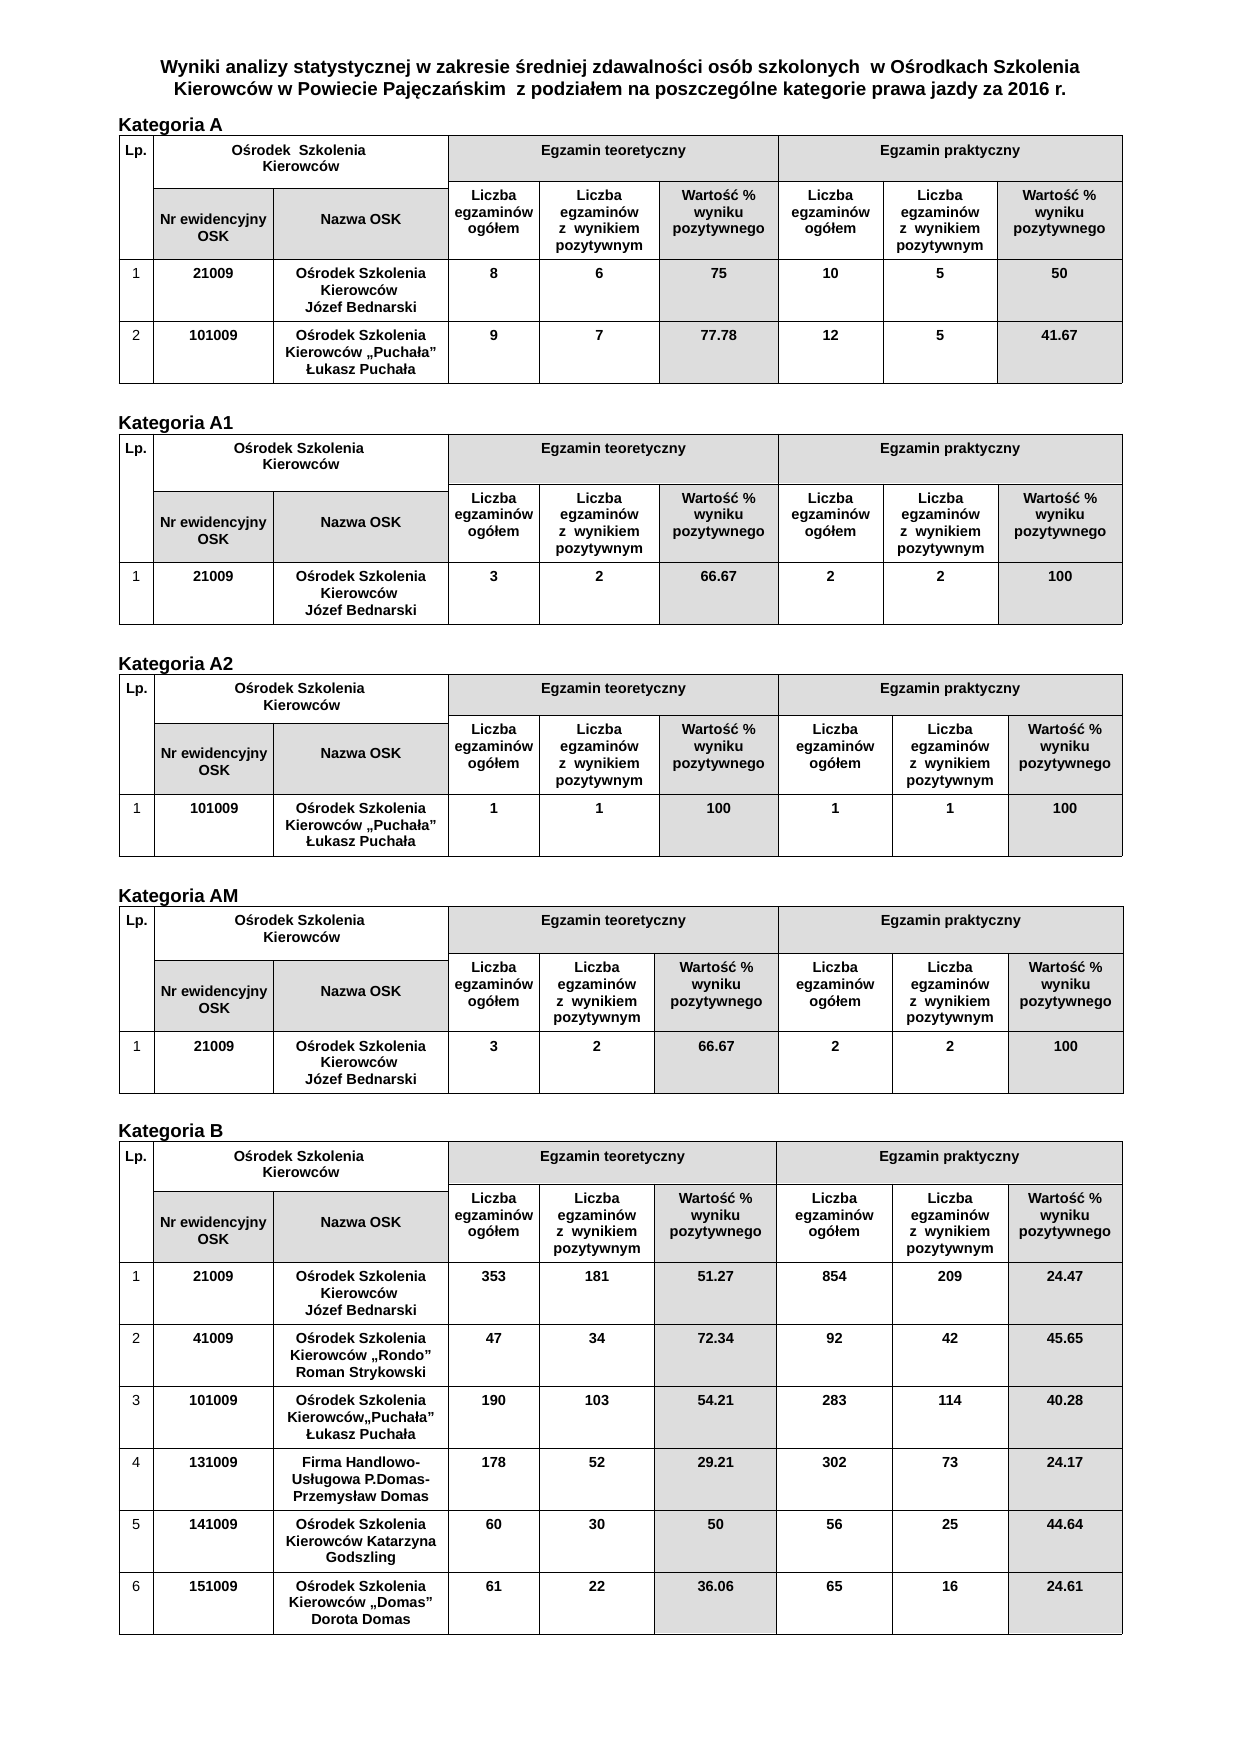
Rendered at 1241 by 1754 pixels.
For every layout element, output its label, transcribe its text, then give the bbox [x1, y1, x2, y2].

table_cell 100 [1009, 1032, 1123, 1093]
table_cell 21009 [154, 1263, 273, 1324]
table_cell 209 [893, 1263, 1008, 1324]
table_cell 24,61 [1009, 1573, 1122, 1633]
table_header Ośrodek Szkolenia Kierowców [155, 675, 448, 723]
table_cell 1 [120, 1263, 153, 1324]
table_header Egzamin teoretyczny [449, 136, 778, 181]
table_cell Liczba egzaminów z wynikiem pozytywnym [893, 954, 1008, 1031]
table_cell Liczba egzaminów z wynikiem pozytywnym [540, 485, 659, 562]
table_header Lp. [120, 435, 153, 562]
table_cell 56 [777, 1511, 892, 1572]
table_cell 41,67 [998, 322, 1122, 383]
table_cell Liczba egzaminów z wynikiem pozytywnym [884, 485, 998, 562]
table_cell Wartość % wyniku pozytywnego [660, 485, 778, 562]
table_cell Liczba egzaminów z wynikiem pozytywnym [540, 1185, 654, 1262]
table_cell Wartość % wyniku pozytywnego [655, 1185, 776, 1262]
table_cell 1 [120, 795, 154, 856]
table_header Egzamin praktyczny [779, 136, 1122, 181]
table_cell Liczba egzaminów z wynikiem pozytywnym [884, 182, 997, 259]
table_cell 8 [449, 260, 539, 321]
table_cell 30 [540, 1511, 654, 1572]
table_cell 50 [655, 1511, 776, 1572]
table_cell Wartość % wyniku pozytywnego [999, 485, 1122, 562]
text Kategoria AM [118, 884, 1122, 906]
table_cell Ośrodek Szkolenia Kierowców Józef Bednarski [274, 260, 448, 321]
text Kategoria A2 [118, 653, 1122, 674]
table_cell Liczba egzaminów ogółem [779, 485, 883, 562]
table_cell 4 [120, 1449, 153, 1510]
table_header Egzamin praktyczny [779, 675, 1122, 715]
table_cell 60 [449, 1511, 539, 1572]
table_cell Ośrodek Szkolenia Kierowców Józef Bednarski [274, 563, 448, 624]
table_cell 101009 [154, 322, 273, 383]
table_cell 101009 [154, 1387, 273, 1448]
table_cell 6 [540, 260, 659, 321]
table_cell Liczba egzaminów z wynikiem pozytywnym [540, 954, 654, 1031]
table_cell Liczba egzaminów ogółem [449, 485, 539, 562]
table_cell 151009 [154, 1573, 273, 1633]
table_cell 44,64 [1009, 1511, 1122, 1572]
table_cell 2 [540, 563, 659, 624]
table_cell 3 [120, 1387, 153, 1448]
table_cell 5 [120, 1511, 153, 1572]
table_cell 36,06 [655, 1573, 776, 1633]
table_cell 21009 [155, 1032, 273, 1093]
table_cell 114 [893, 1387, 1008, 1448]
table_cell 181 [540, 1263, 654, 1324]
table_cell 66,67 [655, 1032, 778, 1093]
table_cell 77,78 [660, 322, 778, 383]
table_cell 854 [777, 1263, 892, 1324]
table_cell 1 [893, 795, 1008, 856]
table_cell 24,17 [1009, 1449, 1122, 1510]
table_cell 1 [120, 563, 153, 624]
table_cell 5 [884, 260, 997, 321]
table_cell 283 [777, 1387, 892, 1448]
table_cell Nazwa OSK [274, 1192, 448, 1262]
text Wyniki analizy statystycznej w zakresie średniej zdawalności osób szkolonych w Ośrodkach Szkolenia Kierowców w Powiecie Pajęczańskim z podziałem na poszczególne kategorie prawa jazdy za 2016 r. [118, 56, 1122, 99]
table_cell 2 [540, 1032, 654, 1093]
table_cell Ośrodek Szkolenia Kierowców Józef Bednarski [274, 1263, 448, 1324]
table_cell 3 [449, 1032, 539, 1093]
table_cell Ośrodek Szkolenia Kierowców „Domas” Dorota Domas [274, 1573, 448, 1633]
table_cell Wartość % wyniku pozytywnego [655, 954, 778, 1031]
table_cell 2 [120, 1325, 153, 1386]
table_cell 190 [449, 1387, 539, 1448]
table_header Ośrodek Szkolenia Kierowców [154, 136, 448, 188]
table_cell 100 [660, 795, 778, 856]
table_cell 2 [779, 1032, 892, 1093]
table_cell 21009 [154, 260, 273, 321]
table_cell Liczba egzaminów ogółem [777, 1185, 892, 1262]
table_cell 92 [777, 1325, 892, 1386]
table_cell 41009 [154, 1325, 273, 1386]
table_header Egzamin teoretyczny [449, 675, 778, 715]
table_cell 2 [893, 1032, 1008, 1093]
table_cell 54,21 [655, 1387, 776, 1448]
table_cell 178 [449, 1449, 539, 1510]
table_cell 141009 [154, 1511, 273, 1572]
table_cell Nazwa OSK [274, 189, 448, 259]
table_cell 72,34 [655, 1325, 776, 1386]
table_cell 51,27 [655, 1263, 776, 1324]
table_header Egzamin praktyczny [779, 907, 1123, 953]
table_cell Liczba egzaminów ogółem [449, 716, 539, 794]
table_header Egzamin praktyczny [777, 1142, 1122, 1183]
table_cell Liczba egzaminów z wynikiem pozytywnym [893, 1185, 1008, 1262]
table_header Egzamin praktyczny [779, 435, 1122, 483]
table_cell Nr ewidencyjny OSK [155, 961, 273, 1031]
table_cell 1 [449, 795, 539, 856]
table_cell 1 [779, 795, 892, 856]
table_cell 24,47 [1009, 1263, 1122, 1324]
table_cell 73 [893, 1449, 1008, 1510]
table_header Lp. [120, 675, 154, 794]
table_cell Liczba egzaminów ogółem [449, 182, 539, 259]
table_cell 302 [777, 1449, 892, 1510]
table_header Ośrodek Szkolenia Kierowców [154, 1142, 448, 1191]
table_cell Wartość % wyniku pozytywnego [660, 182, 778, 259]
table_cell Wartość % wyniku pozytywnego [1009, 716, 1122, 794]
table_cell 1 [120, 1032, 154, 1093]
table_cell Liczba egzaminów ogółem [779, 182, 883, 259]
table_cell 5 [884, 322, 997, 383]
table_cell Firma Handlowo-Usługowa P.Domas-Przemysław Domas [274, 1449, 448, 1510]
table_cell 9 [449, 322, 539, 383]
table_cell Liczba egzaminów ogółem [779, 954, 892, 1031]
table_cell 42 [893, 1325, 1008, 1386]
table_cell 75 [660, 260, 778, 321]
table_cell 47 [449, 1325, 539, 1386]
table_cell 3 [449, 563, 539, 624]
table_cell Liczba egzaminów z wynikiem pozytywnym [540, 182, 659, 259]
table_cell Nr ewidencyjny OSK [154, 189, 273, 259]
table_cell 353 [449, 1263, 539, 1324]
table_cell Ośrodek Szkolenia Kierowców Józef Bednarski [274, 1032, 448, 1093]
table_cell 65 [777, 1573, 892, 1633]
table_cell 50 [998, 260, 1122, 321]
table_cell Nr ewidencyjny OSK [155, 724, 273, 794]
table_cell Nr ewidencyjny OSK [154, 492, 273, 562]
table_header Lp. [120, 907, 154, 1031]
table_cell 103 [540, 1387, 654, 1448]
table_cell 34 [540, 1325, 654, 1386]
table_cell Liczba egzaminów ogółem [449, 954, 539, 1031]
table_cell Nazwa OSK [274, 961, 448, 1031]
table_cell 52 [540, 1449, 654, 1510]
table_cell 131009 [154, 1449, 273, 1510]
table_cell Liczba egzaminów z wynikiem pozytywnym [540, 716, 659, 794]
table_cell Ośrodek Szkolenia Kierowców „Puchała” Łukasz Puchała [274, 322, 448, 383]
table_cell 16 [893, 1573, 1008, 1633]
table_cell 7 [540, 322, 659, 383]
table_header Ośrodek Szkolenia Kierowców [154, 435, 448, 491]
text Kategoria B [118, 1120, 1122, 1141]
table_cell 21009 [154, 563, 273, 624]
table_cell 2 [884, 563, 998, 624]
table_cell 45,65 [1009, 1325, 1122, 1386]
table_cell Wartość % wyniku pozytywnego [1009, 1185, 1122, 1262]
table_header Ośrodek Szkolenia Kierowców [155, 907, 448, 960]
text Kategoria A [118, 114, 1122, 135]
table_header Egzamin teoretyczny [449, 907, 778, 953]
table_cell 6 [120, 1573, 153, 1633]
table_cell Wartość % wyniku pozytywnego [1009, 954, 1123, 1031]
table_cell Liczba egzaminów ogółem [779, 716, 892, 794]
table_cell Wartość % wyniku pozytywnego [998, 182, 1122, 259]
table_cell Ośrodek Szkolenia Kierowców Katarzyna Godszling [274, 1511, 448, 1572]
table_cell 1 [540, 795, 659, 856]
table_cell Wartość % wyniku pozytywnego [660, 716, 778, 794]
table_cell Nazwa OSK [274, 492, 448, 562]
table_cell Ośrodek Szkolenia Kierowców „Rondo” Roman Strykowski [274, 1325, 448, 1386]
table_cell 2 [120, 322, 153, 383]
table_cell Liczba egzaminów z wynikiem pozytywnym [893, 716, 1008, 794]
table_cell 22 [540, 1573, 654, 1633]
table_cell 29,21 [655, 1449, 776, 1510]
table_cell 12 [779, 322, 883, 383]
table_cell Ośrodek Szkolenia Kierowców„Puchała” Łukasz Puchała [274, 1387, 448, 1448]
table_cell 10 [779, 260, 883, 321]
table_header Egzamin teoretyczny [449, 435, 778, 483]
table_cell 2 [779, 563, 883, 624]
table_cell Nazwa OSK [274, 724, 448, 794]
table_header Egzamin teoretyczny [449, 1142, 776, 1183]
table_cell 100 [999, 563, 1122, 624]
table_cell Liczba egzaminów ogółem [449, 1185, 539, 1262]
table_cell 40,28 [1009, 1387, 1122, 1448]
table_cell 66,67 [660, 563, 778, 624]
table_cell 101009 [155, 795, 273, 856]
table_cell 1 [120, 260, 153, 321]
table_cell Nr ewidencyjny OSK [154, 1192, 273, 1262]
table_header Lp. [120, 136, 153, 259]
text Kategoria A1 [118, 412, 1122, 433]
table_cell 100 [1009, 795, 1122, 856]
table_cell 25 [893, 1511, 1008, 1572]
table_cell Ośrodek Szkolenia Kierowców „Puchała” Łukasz Puchała [274, 795, 448, 856]
table_header Lp. [120, 1142, 153, 1262]
table_cell 61 [449, 1573, 539, 1633]
